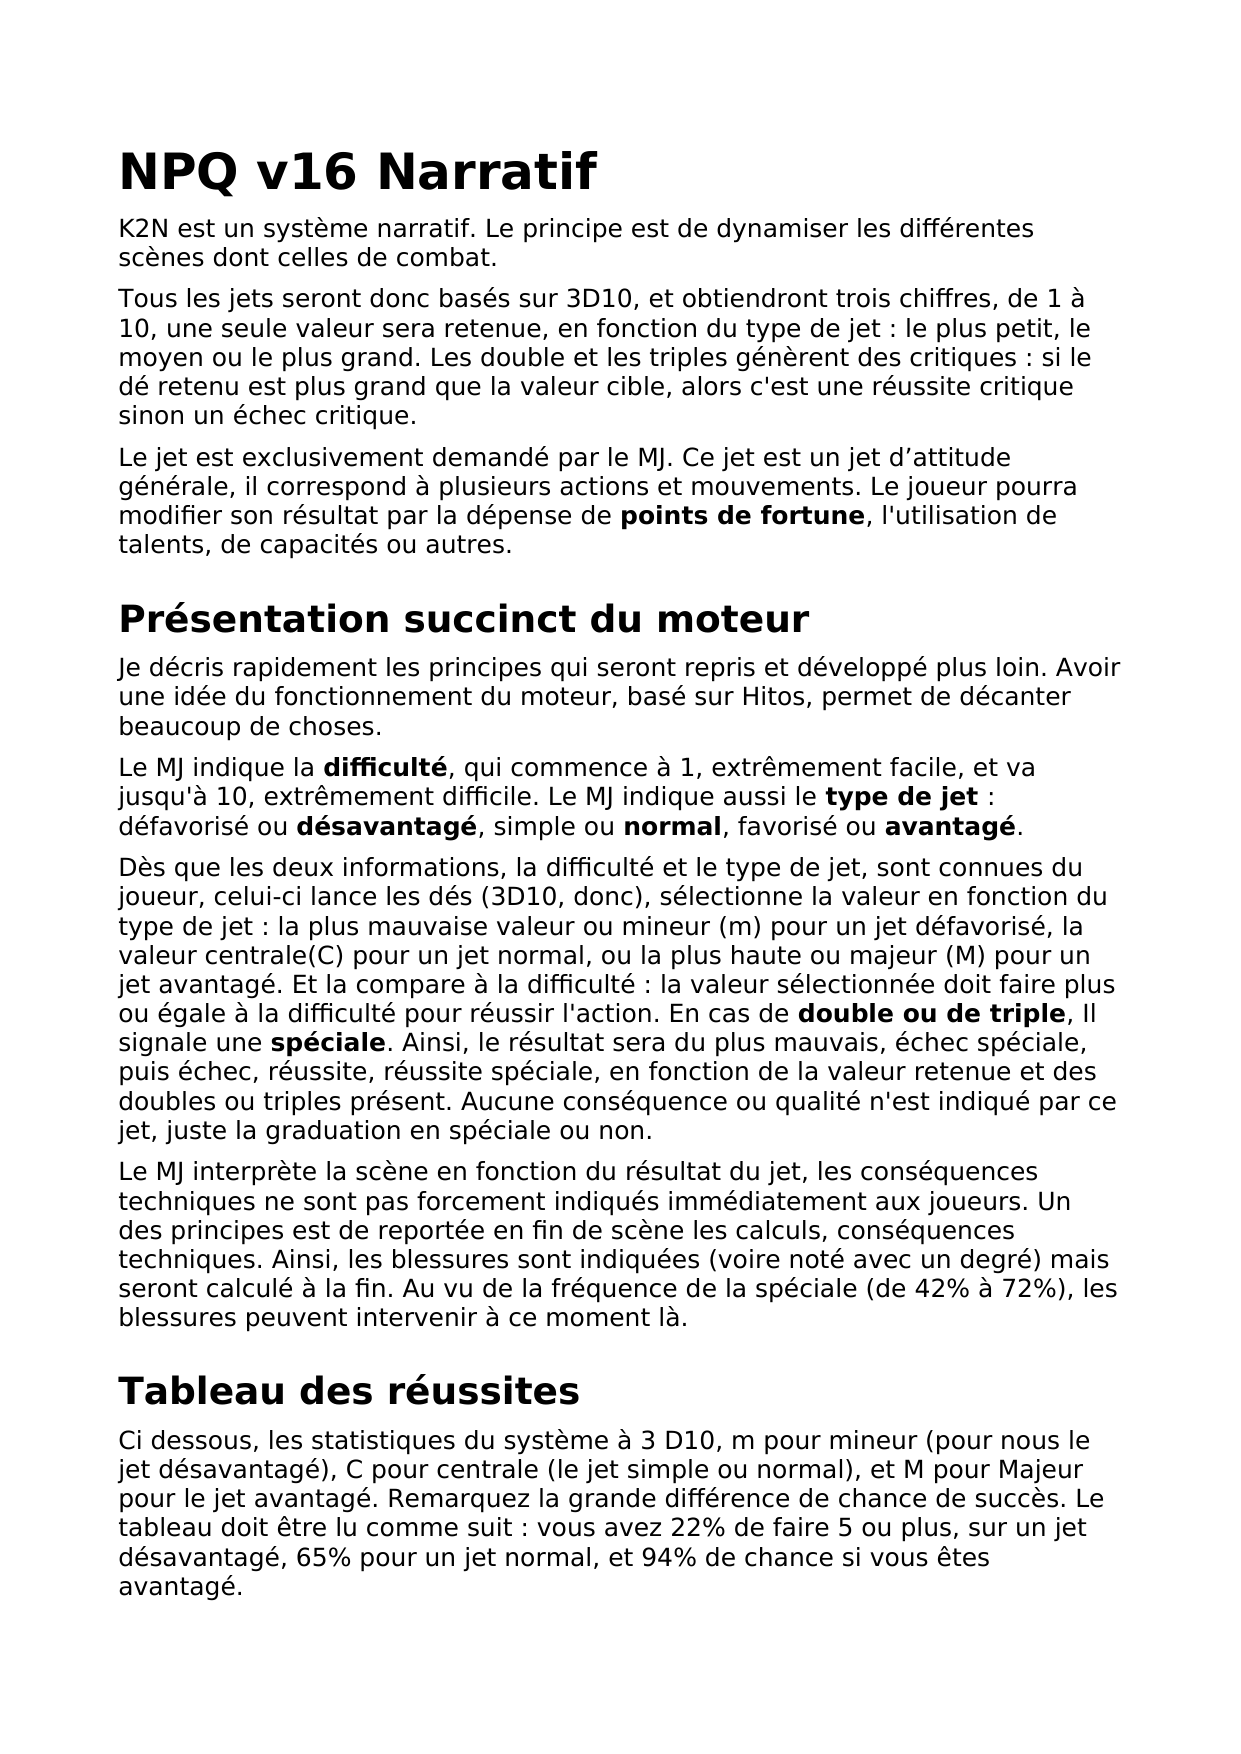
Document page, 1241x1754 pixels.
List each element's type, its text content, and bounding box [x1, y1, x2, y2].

subtitle NPQ v16 Narratif [118, 143, 1122, 201]
text Le MJ indique la difficulté, qui commence à 1, extrêmement facile, et va jusqu'à 10, extrêmement difficile. Le MJ indique aussi le type de jet : défavorisé ou désavantagé, simple ou normal, favorisé ou avantagé. [118, 753, 1122, 841]
subtitle Tableau des réussites [118, 1370, 1122, 1414]
text Tous les jets seront donc basés sur 3D10, et obtiendront trois chiffres, de 1 à 10, une seule valeur sera retenue, en fonction du type de jet : le plus petit, le moyen ou le plus grand. Les double et les triples génèrent des critiques : si le dé retenu est plus grand que la valeur cible, alors c'est une réussite critique sinon un échec critique. [118, 285, 1122, 431]
text Dès que les deux informations, la difficulté et le type de jet, sont connues du joueur, celui-ci lance les dés (3D10, donc), sélectionne la valeur en fonction du type de jet : la plus mauvaise valeur ou mineur (m) pour un jet défavorisé, la valeur centrale(C) pour un jet normal, ou la plus haute ou majeur (M) pour un jet avantagé. Et la compare à la difficulté : la valeur sélectionnée doit faire plus ou égale à la difficulté pour réussir l'action. En cas de double ou de triple, Il signale une spéciale. Ainsi, le résultat sera du plus mauvais, échec spéciale, puis échec, réussite, réussite spéciale, en fonction de la valeur retenue et des doubles ou triples présent. Aucune conséquence ou qualité n'est indiqué par ce jet, juste la graduation en spéciale ou non. [118, 853, 1122, 1145]
text Le MJ interprète la scène en fonction du résultat du jet, les conséquences techniques ne sont pas forcement indiqués immédiatement aux joueurs. Un des principes est de reportée en fin de scène les calculs, conséquences techniques. Ainsi, les blessures sont indiquées (voire noté avec un degré) mais seront calculé à la fin. Au vu de la fréquence de la spéciale (de 42% à 72%), les blessures peuvent intervenir à ce moment là. [118, 1157, 1122, 1332]
text Je décris rapidement les principes qui seront repris et développé plus loin. Avoir une idée du fonctionnement du moteur, basé sur Hitos, permet de décanter beaucoup de choses. [118, 653, 1122, 741]
text Ci dessous, les statistiques du système à 3 D10, m pour mineur (pour nous le jet désavantagé), C pour centrale (le jet simple ou normal), et M pour Majeur pour le jet avantagé. Remarquez la grande différence de chance de succès. Le tableau doit être lu comme suit : vous avez 22% de faire 5 ou plus, sur un jet désavantagé, 65% pour un jet normal, et 94% de chance si vous êtes avantagé. [118, 1426, 1122, 1601]
subtitle Présentation succinct du moteur [118, 597, 1122, 641]
text K2N est un système narratif. Le principe est de dynamiser les différentes scènes dont celles de combat. [118, 214, 1122, 272]
text Le jet est exclusivement demandé par le MJ. Ce jet est un jet d’attitude générale, il correspond à plusieurs actions et mouvements. Le joueur pourra modifier son résultat par la dépense de points de fortune, l'utilisation de talents, de capacités ou autres. [118, 443, 1122, 560]
